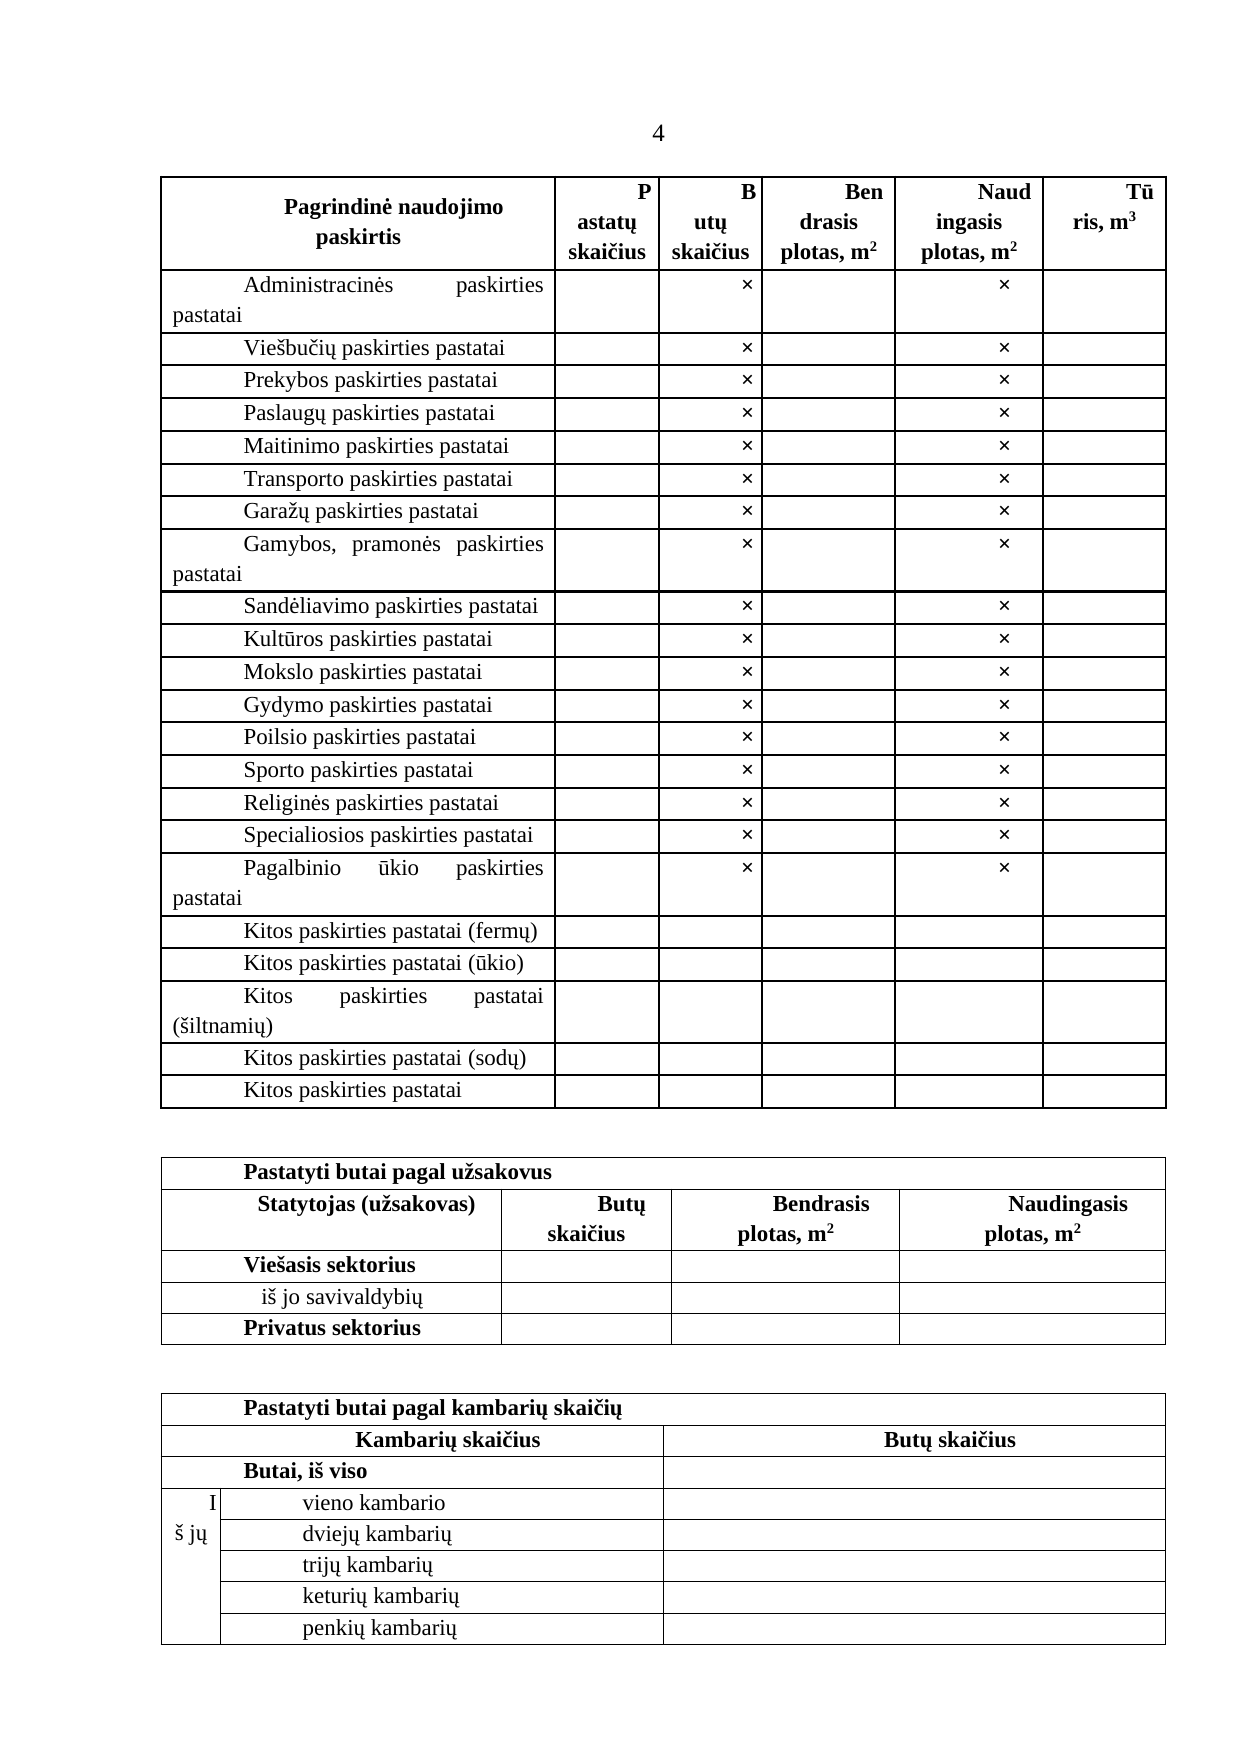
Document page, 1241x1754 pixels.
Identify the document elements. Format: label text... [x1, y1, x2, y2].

table_cell [1044, 432, 1165, 462]
table_cell × [660, 399, 761, 430]
table_cell [1044, 465, 1165, 495]
table_cell [763, 756, 894, 787]
table_cell Viešbučių paskirties pastatai [162, 334, 554, 364]
table_cell [763, 789, 894, 819]
table_cell × [896, 789, 1042, 819]
table_cell × [660, 723, 761, 754]
table_cell [672, 1283, 899, 1313]
table_cell × [896, 854, 1042, 915]
table_cell Religinės paskirties pastatai [162, 789, 554, 819]
table_cell × [660, 465, 761, 495]
table_cell [763, 917, 894, 947]
table_cell [1044, 271, 1165, 332]
table_cell [763, 658, 894, 688]
table_cell [660, 982, 761, 1042]
table_cell [1044, 821, 1165, 852]
table_cell Garažų paskirties pastatai [162, 497, 554, 527]
table_cell Butai, iš viso [162, 1457, 663, 1487]
table_cell × [660, 593, 761, 623]
table_cell × [660, 658, 761, 688]
table_cell [763, 593, 894, 623]
table_cell [763, 949, 894, 979]
table_cell Iš jų [162, 1489, 220, 1644]
table_cell [660, 949, 761, 979]
table_cell [556, 530, 658, 590]
table_cell [1044, 334, 1165, 364]
table_cell [763, 465, 894, 495]
table_cell [556, 497, 658, 527]
table_cell trijų kambarių [221, 1551, 663, 1581]
table_cell [1044, 691, 1165, 721]
table_cell Poilsio paskirties pastatai [162, 723, 554, 754]
table_cell [900, 1314, 1165, 1344]
table_cell [1044, 982, 1165, 1042]
table_cell × [896, 334, 1042, 364]
table_cell [1044, 497, 1165, 527]
table_cell × [896, 366, 1042, 397]
table_cell [660, 917, 761, 947]
table_header Pagrindinė naudojimo paskirtis [162, 178, 554, 269]
table_cell × [896, 821, 1042, 852]
table_header Pastatyti butai pagal užsakovus [162, 1158, 1165, 1188]
table_cell [896, 1044, 1042, 1074]
table_cell × [896, 691, 1042, 721]
table_cell Sporto paskirties pastatai [162, 756, 554, 787]
table_cell iš jo savivaldybių [162, 1283, 501, 1313]
table_cell [1044, 366, 1165, 397]
table_cell [763, 854, 894, 915]
table_cell [672, 1314, 899, 1344]
table_cell [556, 271, 658, 332]
table_cell × [660, 854, 761, 915]
table_cell × [896, 465, 1042, 495]
table_cell [664, 1614, 1165, 1644]
table_cell Transporto paskirties pastatai [162, 465, 554, 495]
table_cell × [660, 789, 761, 819]
table_cell [556, 593, 658, 623]
table_cell [556, 432, 658, 462]
table_cell [664, 1489, 1165, 1519]
table_cell × [896, 497, 1042, 527]
table_cell [763, 432, 894, 462]
table_cell × [660, 691, 761, 721]
table_cell [900, 1283, 1165, 1313]
table_header Pastatyti butai pagal kambarių skaičių [162, 1394, 1165, 1425]
table_cell × [896, 432, 1042, 462]
table_cell [763, 982, 894, 1042]
table_cell [763, 530, 894, 590]
table_cell × [896, 399, 1042, 430]
table_cell Kitos paskirties pastatai (fermų) [162, 917, 554, 947]
table_cell [1044, 658, 1165, 688]
table_cell [763, 1044, 894, 1074]
table_cell [763, 1076, 894, 1107]
table_cell [556, 465, 658, 495]
table_cell Gamybos, pramonės paskirties pastatai [162, 530, 554, 590]
table_cell [672, 1251, 899, 1282]
table_cell [763, 399, 894, 430]
table_cell [1044, 1076, 1165, 1107]
table_header Pastatų skaičius [556, 178, 658, 269]
table_cell × [660, 497, 761, 527]
table_cell [556, 658, 658, 688]
table_cell [1044, 917, 1165, 947]
table_cell Bendrasis plotas, m2 [672, 1190, 899, 1250]
table_cell [502, 1283, 671, 1313]
table_cell × [896, 530, 1042, 590]
table_cell [556, 334, 658, 364]
table_cell [763, 334, 894, 364]
table_cell Prekybos paskirties pastatai [162, 366, 554, 397]
table_cell [1044, 593, 1165, 623]
table_cell [1044, 789, 1165, 819]
table_cell × [660, 432, 761, 462]
table_cell [502, 1251, 671, 1282]
table_cell Specialiosios paskirties pastatai [162, 821, 554, 852]
table_cell Mokslo paskirties pastatai [162, 658, 554, 688]
table_cell [664, 1551, 1165, 1581]
table_cell [900, 1251, 1165, 1282]
table_cell Sandėliavimo paskirties pastatai [162, 593, 554, 623]
table_header Naudingasis plotas, m2 [896, 178, 1042, 269]
table_cell [1044, 530, 1165, 590]
table_cell [556, 723, 658, 754]
table_cell × [660, 271, 761, 332]
table_cell × [660, 821, 761, 852]
table_cell [763, 625, 894, 656]
table_cell [664, 1520, 1165, 1550]
table_cell Kitos paskirties pastatai (ūkio) [162, 949, 554, 979]
table_cell Statytojas (užsakovas) [162, 1190, 501, 1250]
table_header Bendrasis plotas, m2 [763, 178, 894, 269]
table_cell × [660, 366, 761, 397]
table_cell Kambarių skaičius [162, 1426, 663, 1456]
table_cell [1044, 1044, 1165, 1074]
table_cell [1044, 949, 1165, 979]
table_header Tūris, m3 [1044, 178, 1165, 269]
table_cell [896, 949, 1042, 979]
table_cell × [660, 530, 761, 590]
table_cell [556, 949, 658, 979]
table_cell Pagalbinio ūkio paskirties pastatai [162, 854, 554, 915]
table_cell [763, 366, 894, 397]
table_cell [896, 917, 1042, 947]
table_cell [556, 366, 658, 397]
table_cell Kitos paskirties pastatai (sodų) [162, 1044, 554, 1074]
table_cell [556, 1076, 658, 1107]
table_cell [556, 982, 658, 1042]
table_cell [556, 399, 658, 430]
table_cell [896, 1076, 1042, 1107]
table_cell [1044, 625, 1165, 656]
table_cell [556, 625, 658, 656]
table_cell × [896, 723, 1042, 754]
table_cell × [660, 625, 761, 656]
table_cell [664, 1457, 1165, 1487]
table_cell Butų skaičius [502, 1190, 671, 1250]
table_cell Kitos paskirties pastatai (šiltnamių) [162, 982, 554, 1042]
table_cell Naudingasis plotas, m2 [900, 1190, 1165, 1250]
table_cell × [660, 756, 761, 787]
table_cell dviejų kambarių [221, 1520, 663, 1550]
table_cell [556, 854, 658, 915]
table_cell Maitinimo paskirties pastatai [162, 432, 554, 462]
table_cell Paslaugų paskirties pastatai [162, 399, 554, 430]
table_cell Privatus sektorius [162, 1314, 501, 1344]
table_cell [556, 821, 658, 852]
table_cell Gydymo paskirties pastatai [162, 691, 554, 721]
table_cell × [896, 271, 1042, 332]
table_cell [556, 789, 658, 819]
table_cell × [896, 593, 1042, 623]
table_cell [1044, 756, 1165, 787]
table_cell [763, 497, 894, 527]
table_cell Butų skaičius [664, 1426, 1165, 1456]
table_cell × [660, 334, 761, 364]
table_cell Kitos paskirties pastatai [162, 1076, 554, 1107]
table_cell [1044, 399, 1165, 430]
table_cell Administracinės paskirties pastatai [162, 271, 554, 332]
table_cell [556, 917, 658, 947]
table_cell [1044, 723, 1165, 754]
table_cell [556, 1044, 658, 1074]
table_cell × [896, 658, 1042, 688]
table_header Butų skaičius [660, 178, 761, 269]
table_cell [660, 1076, 761, 1107]
table_cell × [896, 756, 1042, 787]
table_cell Kultūros paskirties pastatai [162, 625, 554, 656]
table_cell [660, 1044, 761, 1074]
table_cell [664, 1582, 1165, 1612]
table_cell [556, 756, 658, 787]
table_cell [502, 1314, 671, 1344]
table_cell × [896, 625, 1042, 656]
table_cell [763, 691, 894, 721]
table_cell vieno kambario [221, 1489, 663, 1519]
table_cell keturių kambarių [221, 1582, 663, 1612]
table_cell Viešasis sektorius [162, 1251, 501, 1282]
table_cell [896, 982, 1042, 1042]
table_cell [556, 691, 658, 721]
table_cell penkių kambarių [221, 1614, 663, 1644]
table_cell [763, 271, 894, 332]
table_cell [763, 821, 894, 852]
table_cell [1044, 854, 1165, 915]
table_cell [763, 723, 894, 754]
